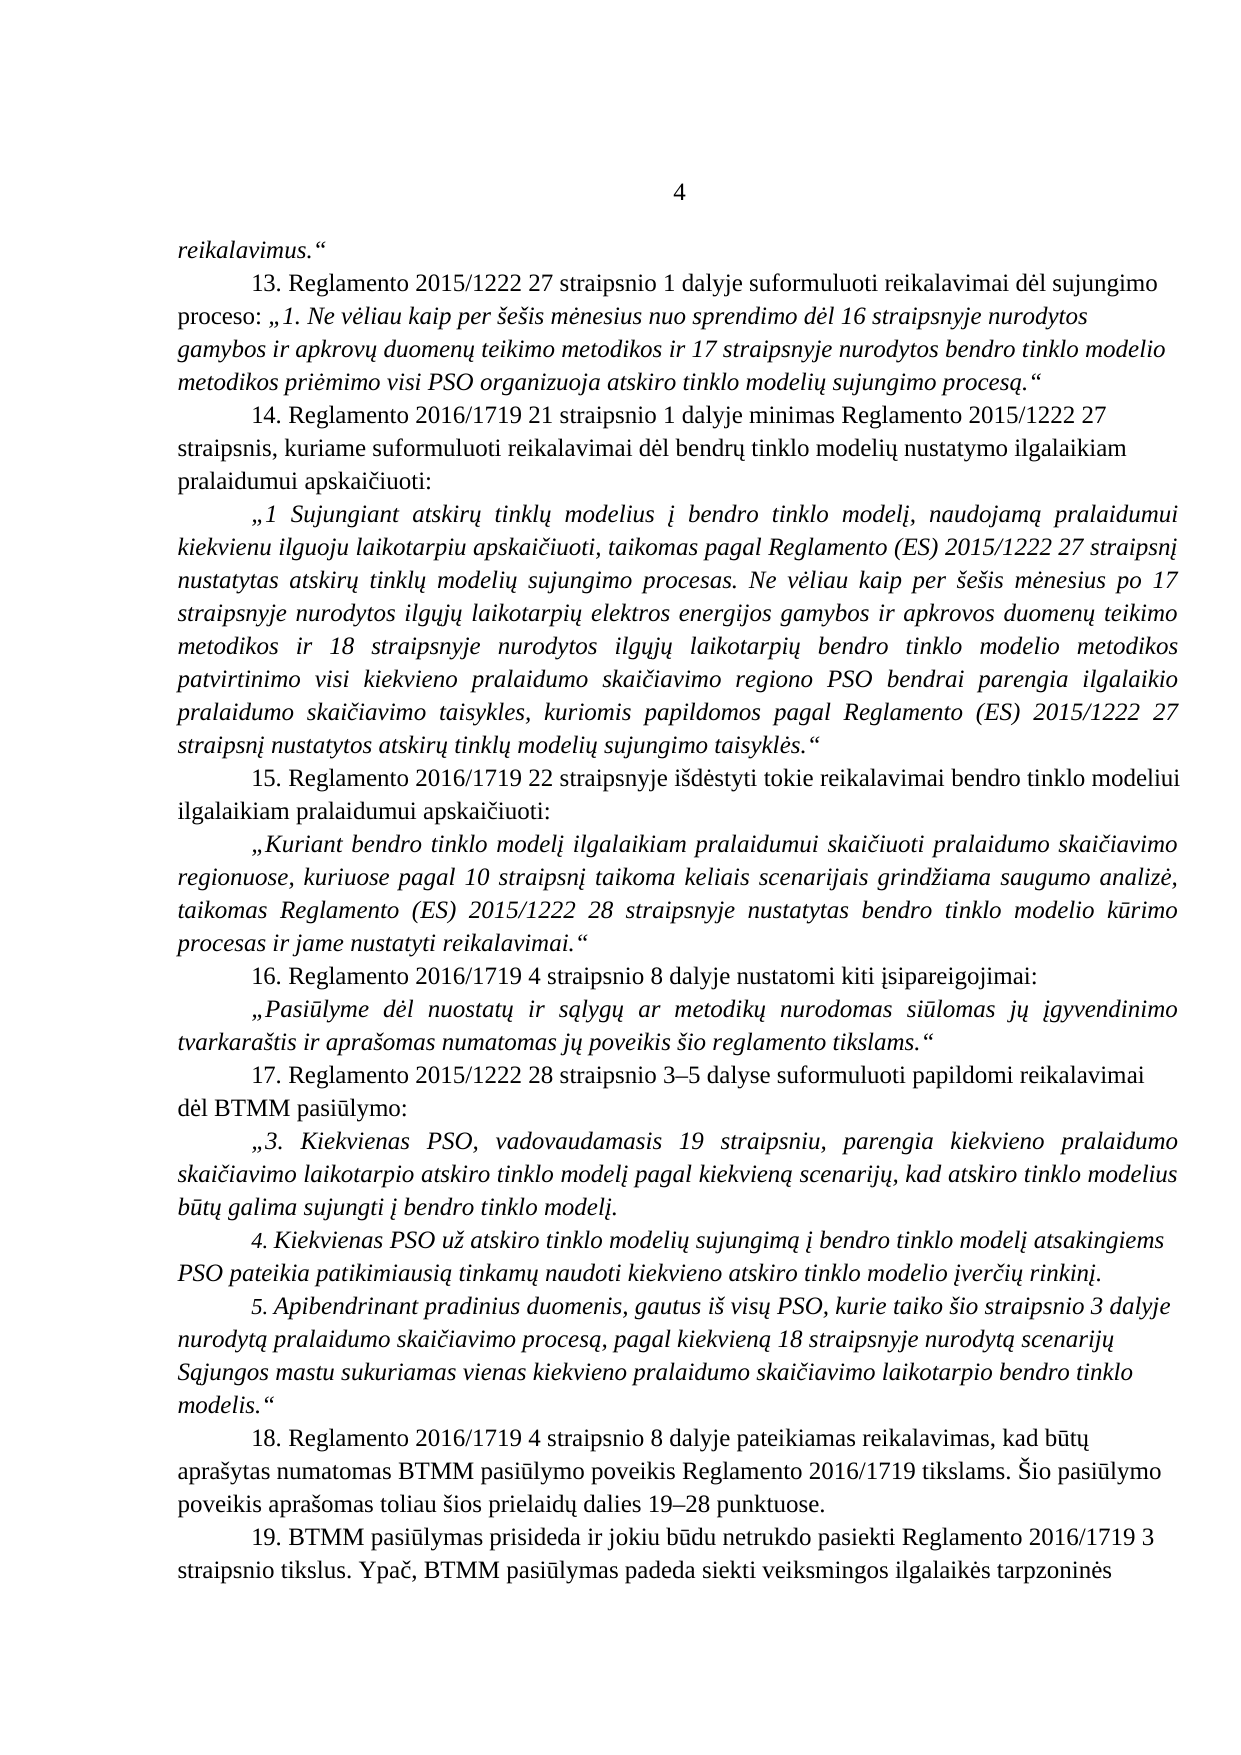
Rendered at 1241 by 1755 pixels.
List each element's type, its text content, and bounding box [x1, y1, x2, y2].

text 15. Reglamento 2016/1719 22 straipsnyje išdėstyti tokie reikalavimai bendro tinklo modeliui ilgalaikiam pralaidumui apskaičiuoti: [177, 763, 1181, 825]
text „3. Kiekvienas PSO, vadovaudamasis 19 straipsniu, parengia kiekvieno pralaidumo skaičiavimo laikotarpio atskiro tinklo modelį pagal kiekvieną scenarijų, kad atskiro tinklo modelius būtų galima sujungti į bendro tinklo modelį. [177, 1126, 1181, 1221]
text „1 Sujungiant atskirų tinklų modelius į bendro tinklo modelį, naudojamą pralaidumui kiekvienu ilguoju laikotarpiu apskaičiuoti, taikomas pagal Reglamento (ES) 2015/1222 27 straipsnį nustatytas atskirų tinklų modelių sujungimo procesas. Ne vėliau kaip per šešis mėnesius po 17 straipsnyje nurodytos ilgųjų laikotarpių elektros energijos gamybos ir apkrovos duomenų teikimo metodikos ir 18 straipsnyje nurodytos ilgųjų laikotarpių bendro tinklo modelio metodikos patvirtinimo visi kiekvieno pralaidumo skaičiavimo regiono PSO bendrai parengia ilgalaikio pralaidumo skaičiavimo taisykles, kuriomis papildomos pagal Reglamento (ES) 2015/1222 27 straipsnį nustatytos atskirų tinklų modelių sujungimo taisyklės.“ [177, 499, 1181, 759]
text 14. Reglamento 2016/1719 21 straipsnio 1 dalyje minimas Reglamento 2015/1222 27 straipsnis, kuriame suformuluoti reikalavimai dėl bendrų tinklo modelių nustatymo ilgalaikiam pralaidumui apskaičiuoti: [177, 400, 1181, 494]
text 5. Apibendrinant pradinius duomenis, gautus iš visų PSO, kurie taiko šio straipsnio 3 dalyje nurodytą pralaidumo skaičiavimo procesą, pagal kiekvieną 18 straipsnyje nurodytą scenarijų Sąjungos mastu sukuriamas vienas kiekvieno pralaidumo skaičiavimo laikotarpio bendro tinklo modelis.“ [177, 1291, 1181, 1419]
text 17. Reglamento 2015/1222 28 straipsnio 3–5 dalyse suformuluoti papildomi reikalavimai dėl BTMM pasiūlymo: [177, 1060, 1181, 1122]
text 4. Kiekvienas PSO už atskiro tinklo modelių sujungimą į bendro tinklo modelį atsakingiems PSO pateikia patikimiausią tinkamų naudoti kiekvieno atskiro tinklo modelio įverčių rinkinį. [177, 1225, 1181, 1287]
text „Kuriant bendro tinklo modelį ilgalaikiam pralaidumui skaičiuoti pralaidumo skaičiavimo regionuose, kuriuose pagal 10 straipsnį taikoma keliais scenarijais grindžiama saugumo analizė, taikomas Reglamento (ES) 2015/1222 28 straipsnyje nustatytas bendro tinklo modelio kūrimo procesas ir jame nustatyti reikalavimai.“ [177, 829, 1181, 957]
text 19. BTMM pasiūlymas prisideda ir jokiu būdu netrukdo pasiekti Reglamento 2016/1719 3 straipsnio tikslus. Ypač, BTMM pasiūlymas padeda siekti veiksmingos ilgalaikės tarpzoninės [177, 1522, 1181, 1584]
text 13. Reglamento 2015/1222 27 straipsnio 1 dalyje suformuluoti reikalavimai dėl sujungimo proceso: „1. Ne vėliau kaip per šešis mėnesius nuo sprendimo dėl 16 straipsnyje nurodytos gamybos ir apkrovų duomenų teikimo metodikos ir 17 straipsnyje nurodytos bendro tinklo modelio metodikos priėmimo visi PSO organizuoja atskiro tinklo modelių sujungimo procesą.“ [177, 268, 1181, 396]
text 16. Reglamento 2016/1719 4 straipsnio 8 dalyje nustatomi kiti įsipareigojimai: [177, 961, 1181, 990]
text reikalavimus.“ [177, 235, 1181, 263]
text „Pasiūlyme dėl nuostatų ir sąlygų ar metodikų nurodomas siūlomas jų įgyvendinimo tvarkaraštis ir aprašomas numatomas jų poveikis šio reglamento tikslams.“ [177, 994, 1181, 1056]
text 18. Reglamento 2016/1719 4 straipsnio 8 dalyje pateikiamas reikalavimas, kad būtų aprašytas numatomas BTMM pasiūlymo poveikis Reglamento 2016/1719 tikslams. Šio pasiūlymo poveikis aprašomas toliau šios prielaidų dalies 19–28 punktuose. [177, 1423, 1181, 1518]
